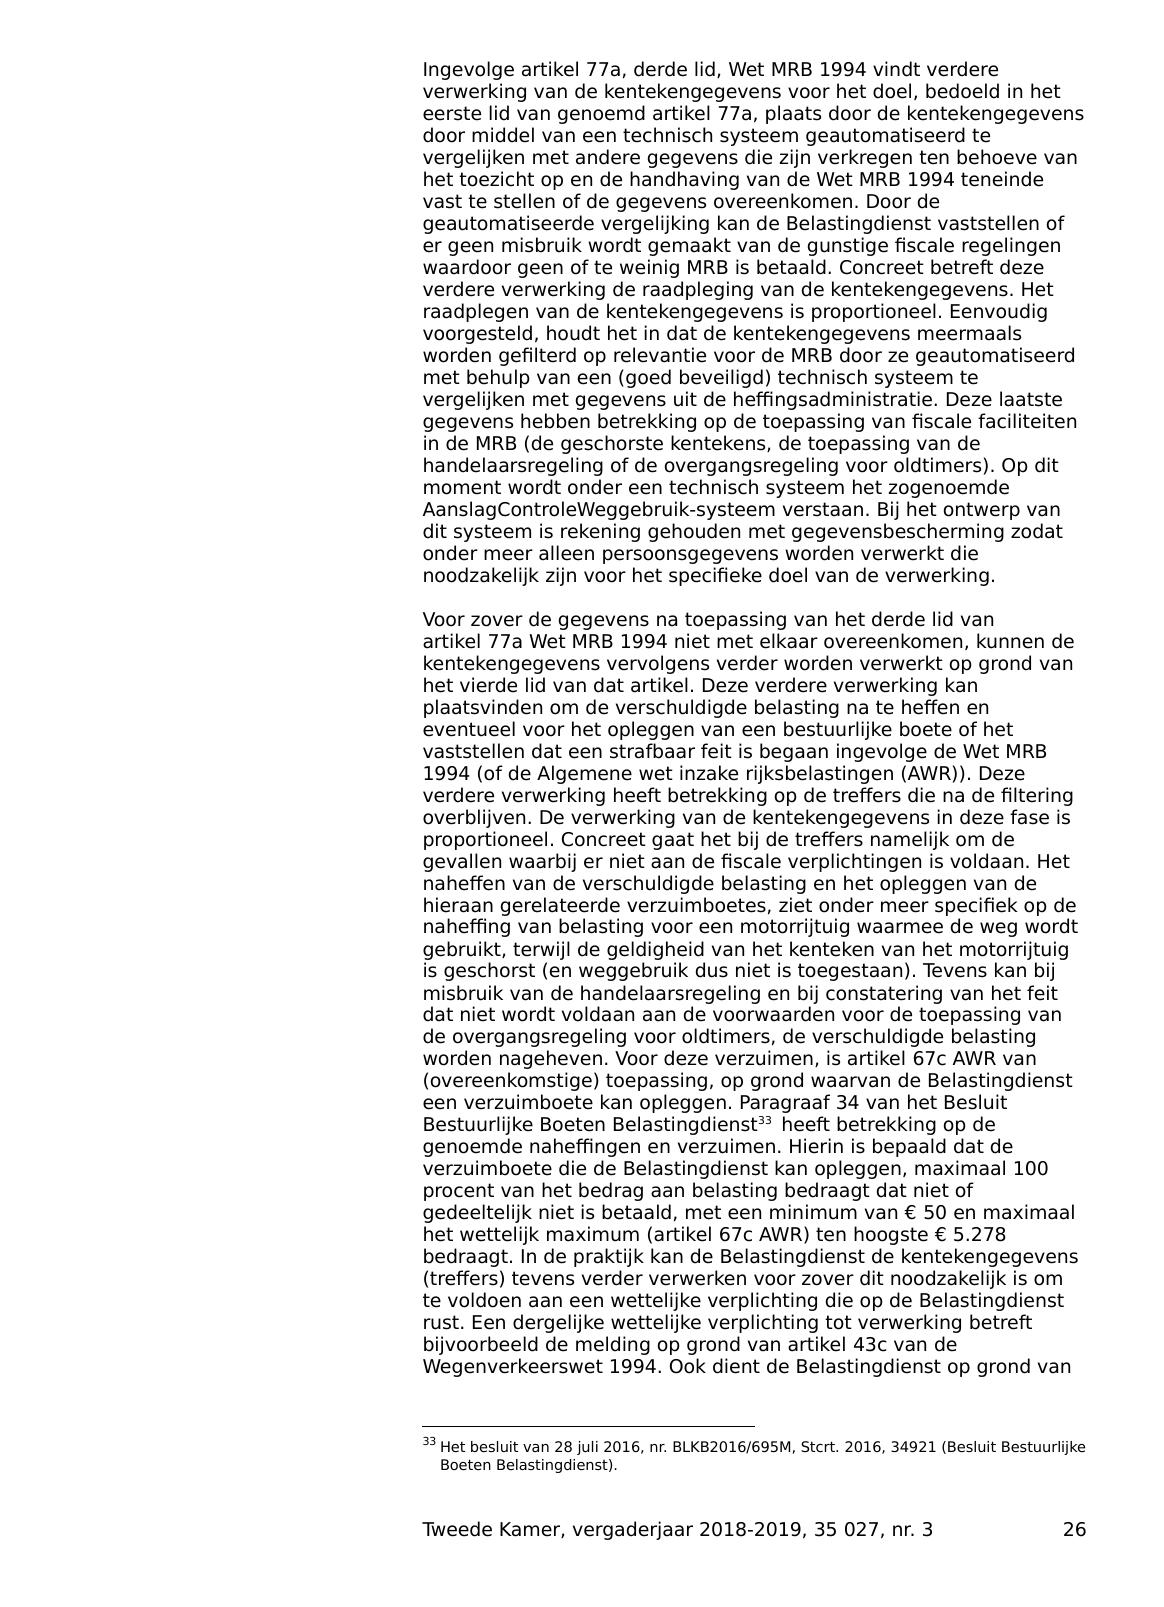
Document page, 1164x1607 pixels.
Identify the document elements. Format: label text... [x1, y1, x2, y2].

text Ingevolge artikel 77a, derde lid, Wet MRB 1994 vindt verdere verwerking van de kentekengegevens voor het doel, bedoeld in het eerste lid van genoemd artikel 77a, plaats door de kentekengegevens door middel van een technisch systeem geautomatiseerd te vergelijken met andere gegevens die zijn verkregen ten behoeve van het toezicht op en de handhaving van de Wet MRB 1994 teneinde vast te stellen of de gegevens overeenkomen. Door de geautomatiseerde vergelijking kan de Belastingdienst vaststellen of er geen misbruik wordt gemaakt van de gunstige fiscale regelingen waardoor geen of te weinig MRB is betaald. Concreet betreft deze verdere verwerking de raadpleging van de kentekengegevens. Het raadplegen van de kentekengegevens is proportioneel. Eenvoudig voorgesteld, houdt het in dat de kentekengegevens meermaals worden gefilterd op relevantie voor de MRB door ze geautomatiseerd met behulp van een (goed beveiligd) technisch systeem te vergelijken met gegevens uit de heffingsadministratie. Deze laatste gegevens hebben betrekking op de toepassing van fiscale faciliteiten in de MRB (de geschorste kentekens, de toepassing van de handelaarsregeling of de overgangsregeling voor oldtimers). Op dit moment wordt onder een technisch systeem het zogenoemde AanslagControleWeggebruik-systeem verstaan. Bij het ontwerp van dit systeem is rekening gehouden met gegevensbescherming zodat onder meer alleen persoonsgegevens worden verwerkt die noodzakelijk zijn voor het specifieke doel van de verwerking. [422, 59, 1087, 587]
text Het besluit van 28 juli 2016, nr. BLKB2016/695M, Stcrt. 2016, 34921 (Besluit Bestuurlijke Boeten Belastingdienst). [422, 1435, 1087, 1474]
text Voor zover de gegevens na toepassing van het derde lid van artikel 77a Wet MRB 1994 niet met elkaar overeenkomen, kunnen de kentekengegevens vervolgens verder worden verwerkt op grond van het vierde lid van dat artikel. Deze verdere verwerking kan plaatsvinden om de verschuldigde belasting na te heffen en eventueel voor het opleggen van een bestuurlijke boete of het vaststellen dat een strafbaar feit is begaan ingevolge de Wet MRB 1994 (of de Algemene wet inzake rijksbelastingen (AWR)). Deze verdere verwerking heeft betrekking op de treffers die na de filtering overblijven. De verwerking van de kentekengegevens in deze fase is proportioneel. Concreet gaat het bij de treffers namelijk om de gevallen waarbij er niet aan de fiscale verplichtingen is voldaan. Het naheffen van de verschuldigde belasting en het opleggen van de hieraan gerelateerde verzuimboetes, ziet onder meer specifiek op de naheffing van belasting voor een motorrijtuig waarmee de weg wordt gebruikt, terwijl de geldigheid van het kenteken van het motorrijtuig is geschorst (en weggebruik dus niet is toegestaan). Tevens kan bij misbruik van de handelaarsregeling en bij constatering van het feit dat niet wordt voldaan aan de voorwaarden voor de toepassing van de overgangsregeling voor oldtimers, de verschuldigde belasting worden nageheven. Voor deze verzuimen, is artikel 67c AWR van (overeenkomstige) toepassing, op grond waarvan de Belastingdienst een verzuimboete kan opleggen. Paragraaf 34 van het Besluit Bestuurlijke Boeten Belastingdienst heeft betrekking op de genoemde naheffingen en verzuimen. Hierin is bepaald dat de verzuimboete die de Belastingdienst kan opleggen, maximaal 100 procent van het bedrag aan belasting bedraagt dat niet of gedeeltelijk niet is betaald, met een minimum van € 50 en maximaal het wettelijk maximum (artikel 67c AWR) ten hoogste € 5.278 bedraagt. In de praktijk kan de Belastingdienst de kentekengegevens (treffers) tevens verder verwerken voor zover dit noodzakelijk is om te voldoen aan een wettelijke verplichting die op de Belastingdienst rust. Een dergelijke wettelijke verplichting tot verwerking betreft bijvoorbeeld de melding op grond van artikel 43c van de Wegenverkeerswet 1994. Ook dient de Belastingdienst op grond van [422, 609, 1087, 1378]
